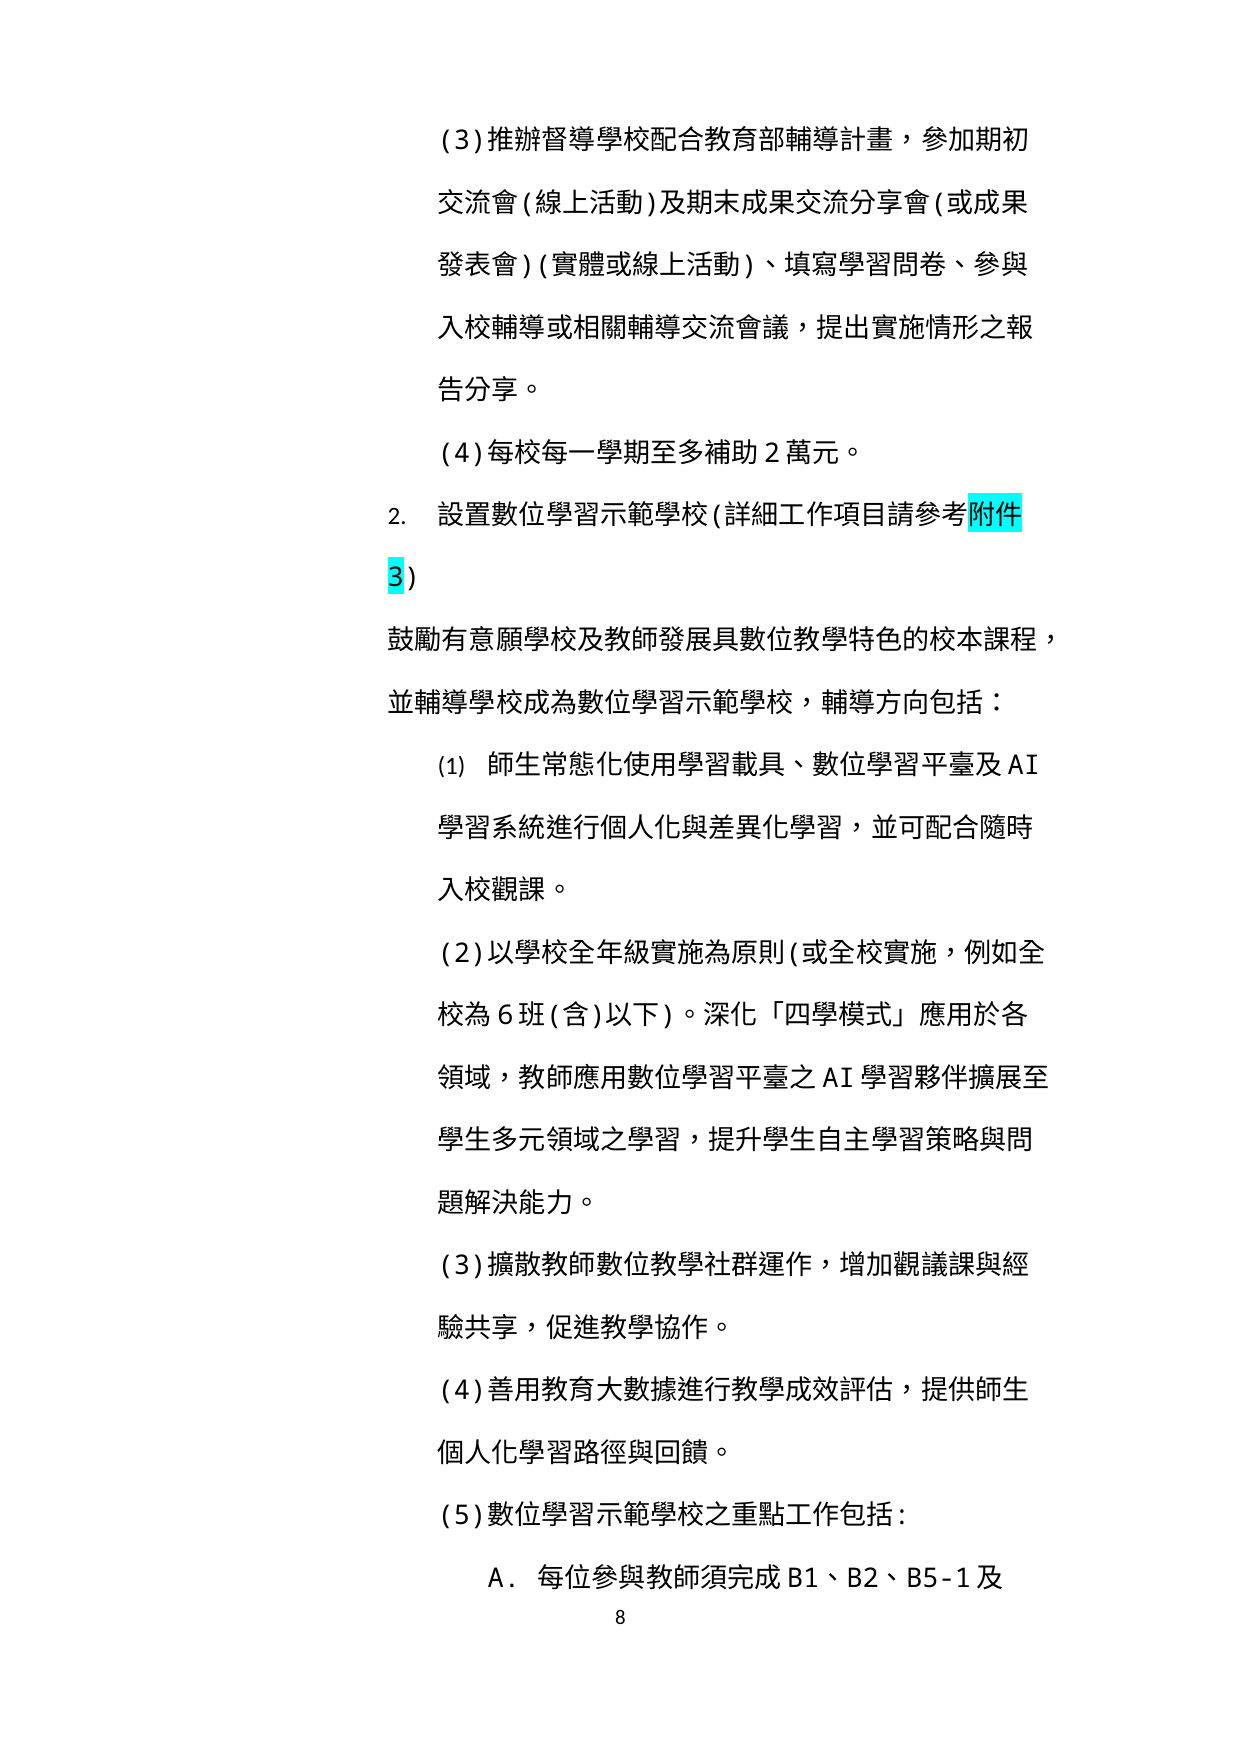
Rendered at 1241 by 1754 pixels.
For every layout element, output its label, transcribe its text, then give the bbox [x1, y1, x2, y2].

list 設置數位學習示範學校(詳細工作項目請參考附件3) [387, 471, 1053, 596]
list 擴散教師數位教學社群運作，增加觀議課與經驗共享，促進教學協作。 [437, 1221, 1053, 1346]
text 鼓勵有意願學校及教師發展具數位教學特色的校本課程，並輔導學校成為數位學習示範學校，輔導方向包括： [387, 596, 1053, 721]
list 每校每一學期至多補助2萬元。 [437, 409, 1053, 471]
list 師生常態化使用學習載具、數位學習平臺及AI學習系統進行個人化與差異化學習，並可配合隨時入校觀課。 [437, 721, 1053, 909]
list 數位學習示範學校之重點工作包括: [437, 1471, 1053, 1534]
list 推辦督導學校配合教育部輔導計畫，參加期初交流會(線上活動)及期末成果交流分享會(或成果發表會)(實體或線上活動)、填寫學習問卷、參與入校輔導或相關輔導交流會議，提出實施情形之報告分享。 [437, 96, 1053, 409]
list 善用教育大數據進行教學成效評估，提供師生個人化學習路徑與回饋。 [437, 1346, 1053, 1471]
list 以學校全年級實施為原則(或全校實施，例如全校為6班(含)以下)。深化「四學模式」應用於各領域，教師應用數位學習平臺之AI學習夥伴擴展至學生多元領域之學習，提升學生自主學習策略與問題解決能力。 [437, 909, 1053, 1221]
list 每位參與教師須完成B1、B2、B5-1及 [487, 1534, 1053, 1596]
